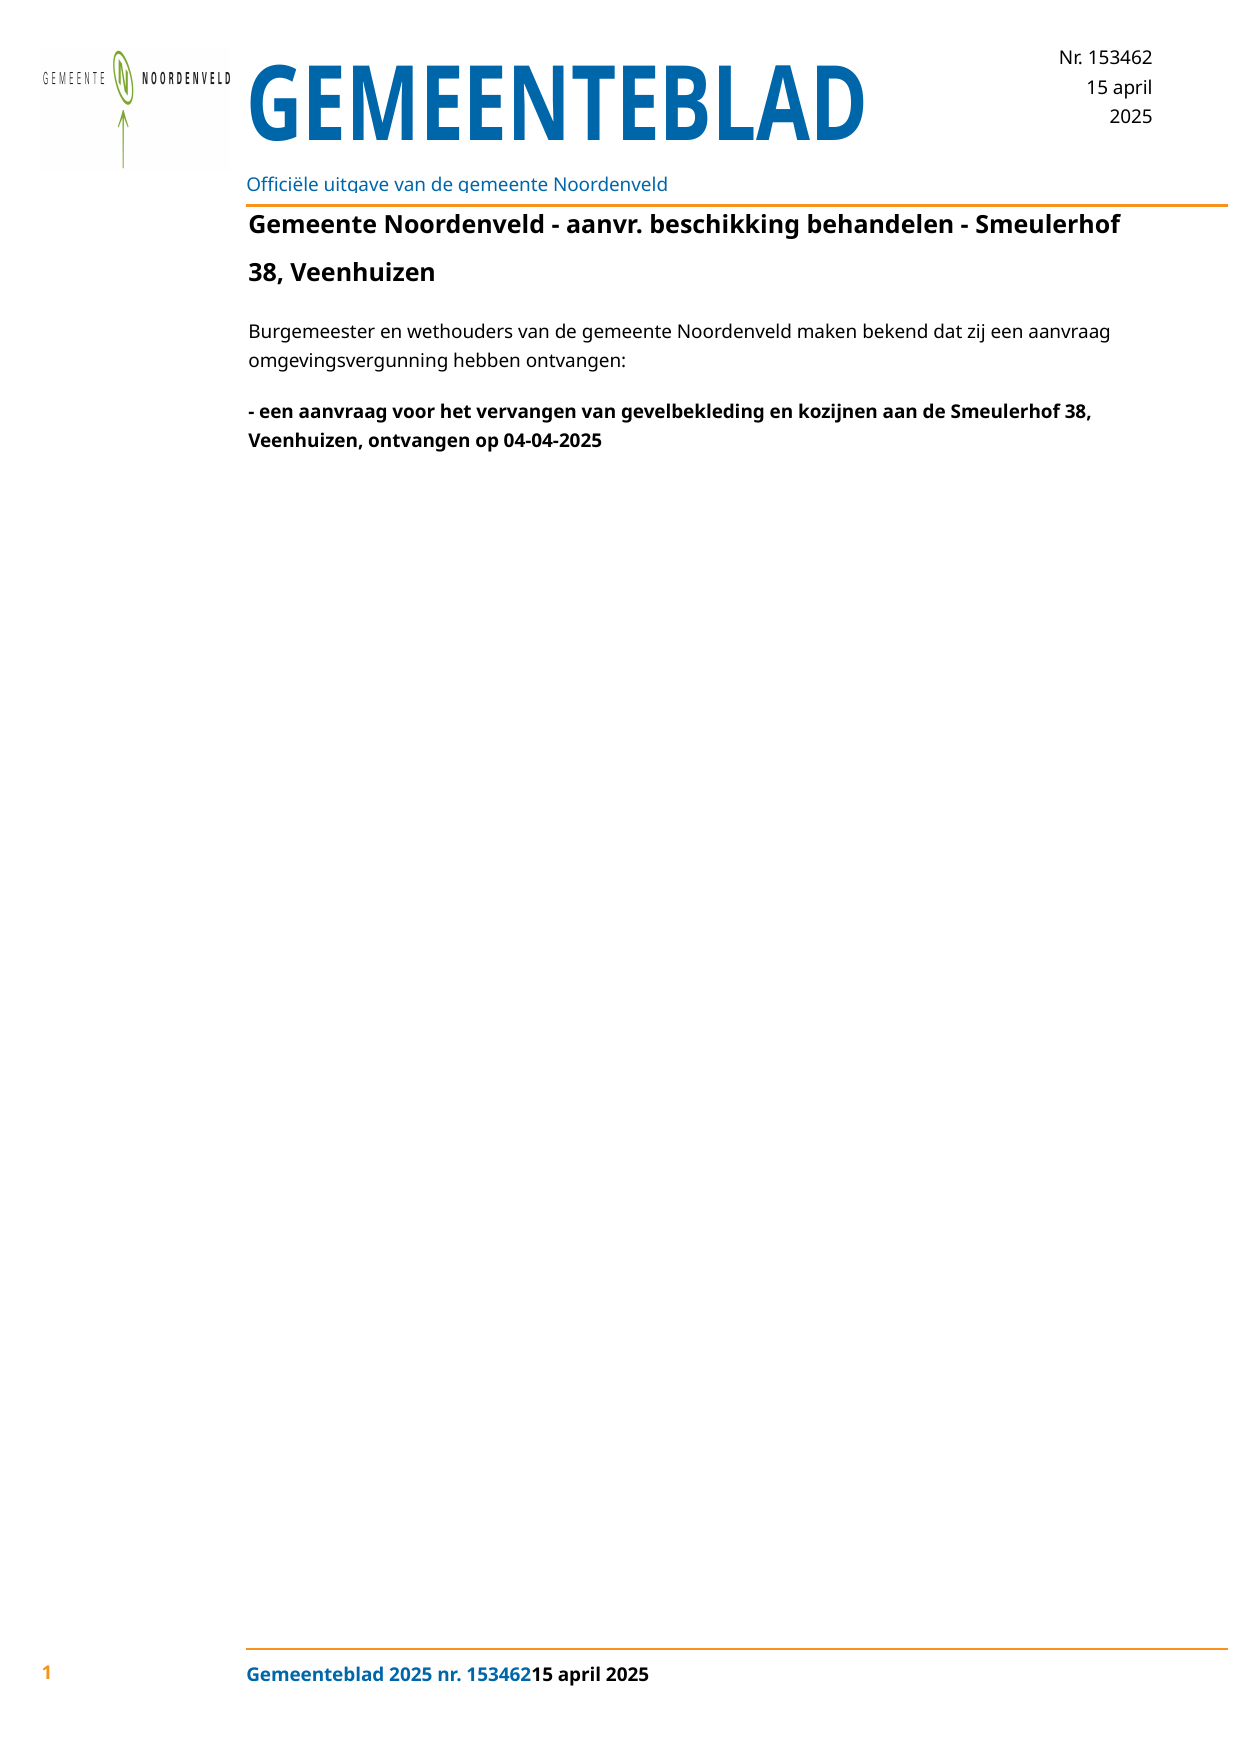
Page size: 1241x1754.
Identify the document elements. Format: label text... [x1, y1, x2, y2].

picture [41, 47, 231, 172]
text - een aanvraag voor het vervangen van gevelbekleding en kozijnen aan de Smeulerhof 38, Veenhuizen, ontvangen op 04-04-2025 [248, 398, 1152, 453]
text Gemeente Noordenveld - aanvr. beschikking behandelen - Smeulerhof 38, Veenhuizen [248, 207, 1152, 288]
text Burgemeester en wethouders van de gemeente Noordenveld maken bekend dat zij een aanvraag omgevingsvergunning hebben ontvangen: [248, 318, 1152, 373]
